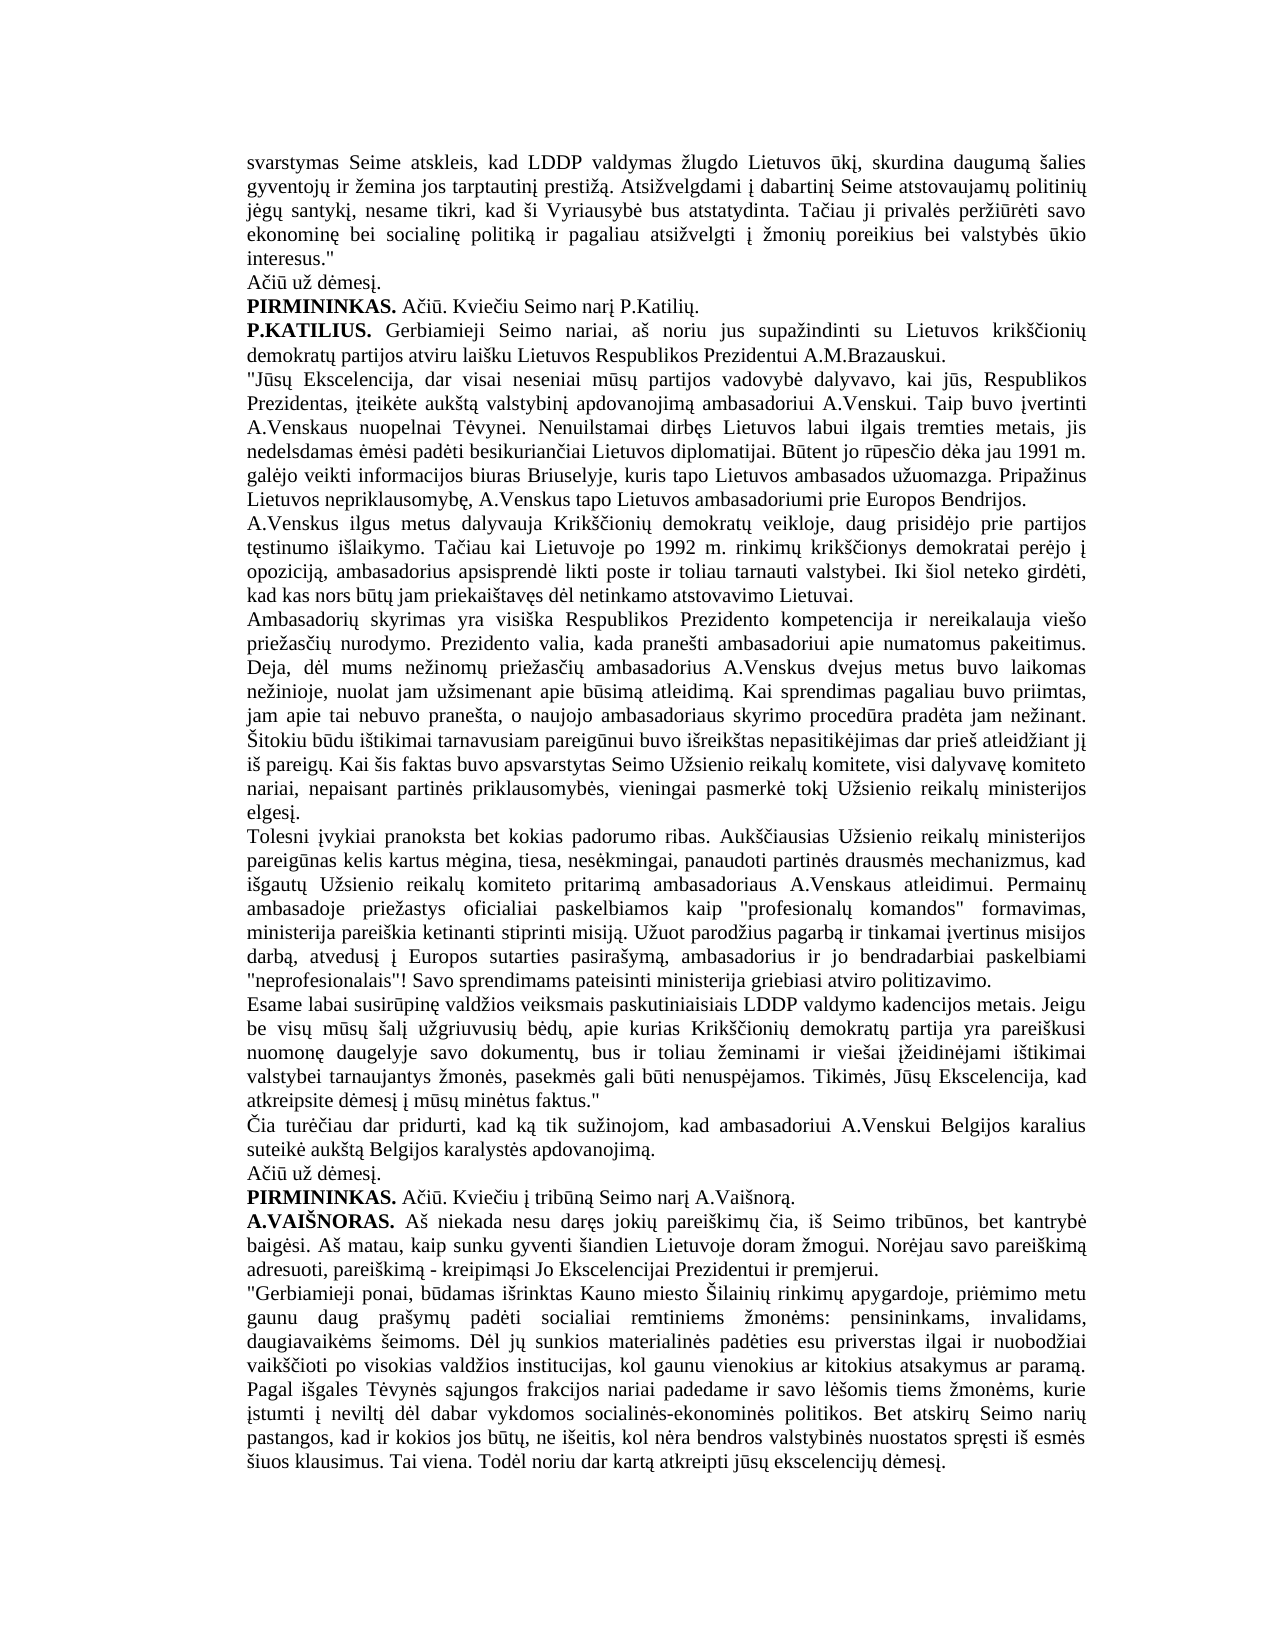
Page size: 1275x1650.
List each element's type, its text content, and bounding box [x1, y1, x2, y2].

text P.KATILIUS. Gerbiamieji Seimo nariai, aš noriu jus supažindinti su Lietuvos krikščionių demokratų partijos atviru laišku Lietuvos Respublikos Prezidentui A.M.Brazauskui. [247, 318, 1087, 367]
text "Jūsų Ekscelencija, dar visai neseniai mūsų partijos vadovybė dalyvavo, kai jūs, Respublikos Prezidentas, įteikėte aukštą valstybinį apdovanojimą ambasadoriui A.Venskui. Taip buvo įvertinti A.Venskaus nuopelnai Tėvynei. Nenuilstamai dirbęs Lietuvos labui ilgais tremties metais, jis nedelsdamas ėmėsi padėti besikuriančiai Lietuvos diplomatijai. Būtent jo rūpesčio dėka jau 1991 m. galėjo veikti informacijos biuras Briuselyje, kuris tapo Lietuvos ambasados užuomazga. Pripažinus Lietuvos nepriklausomybę, A.Venskus tapo Lietuvos ambasadoriumi prie Europos Bendrijos. [247, 367, 1087, 511]
text PIRMININKAS. Ačiū. Kviečiu į tribūną Seimo narį A.Vaišnorą. [247, 1185, 1087, 1209]
text svarstymas Seime atskleis, kad LDDP valdymas žlugdo Lietuvos ūkį, skurdina daugumą šalies gyventojų ir žemina jos tarptautinį prestižą. Atsižvelgdami į dabartinį Seime atstovaujamų politinių jėgų santykį, nesame tikri, kad ši Vyriausybė bus atstatydinta. Tačiau ji privalės peržiūrėti savo ekonominę bei socialinę politiką ir pagaliau atsižvelgti į žmonių poreikius bei valstybės ūkio interesus." [247, 150, 1087, 270]
text Esame labai susirūpinę valdžios veiksmais paskutiniaisiais LDDP valdymo kadencijos metais. Jeigu be visų mūsų šalį užgriuvusių bėdų, apie kurias Krikščionių demokratų partija yra pareiškusi nuomonę daugelyje savo dokumentų, bus ir toliau žeminami ir viešai įžeidinėjami ištikimai valstybei tarnaujantys žmonės, pasekmės gali būti nenuspėjamos. Tikimės, Jūsų Ekscelencija, kad atkreipsite dėmesį į mūsų minėtus faktus." [247, 992, 1087, 1112]
text Ambasadorių skyrimas yra visiška Respublikos Prezidento kompetencija ir nereikalauja viešo priežasčių nurodymo. Prezidento valia, kada pranešti ambasadoriui apie numatomus pakeitimus. Deja, dėl mums nežinomų priežasčių ambasadorius A.Venskus dvejus metus buvo laikomas nežinioje, nuolat jam užsimenant apie būsimą atleidimą. Kai sprendimas pagaliau buvo priimtas, jam apie tai nebuvo pranešta, o naujojo ambasadoriaus skyrimo procedūra pradėta jam nežinant. Šitokiu būdu ištikimai tarnavusiam pareigūnui buvo išreikštas nepasitikėjimas dar prieš atleidžiant jį iš pareigų. Kai šis faktas buvo apsvarstytas Seimo Užsienio reikalų komitete, visi dalyvavę komiteto nariai, nepaisant partinės priklausomybės, vieningai pasmerkė tokį Užsienio reikalų ministerijos elgesį. [247, 607, 1087, 824]
text PIRMININKAS. Ačiū. Kviečiu Seimo narį P.Katilių. [247, 294, 1087, 318]
text Tolesni įvykiai pranoksta bet kokias padorumo ribas. Aukščiausias Užsienio reikalų ministerijos pareigūnas kelis kartus mėgina, tiesa, nesėkmingai, panaudoti partinės drausmės mechanizmus, kad išgautų Užsienio reikalų komiteto pritarimą ambasadoriaus A.Venskaus atleidimui. Permainų ambasadoje priežastys oficialiai paskelbiamos kaip "profesionalų komandos" formavimas, ministerija pareiškia ketinanti stiprinti misiją. Užuot parodžius pagarbą ir tinkamai įvertinus misijos darbą, atvedusį į Europos sutarties pasirašymą, ambasadorius ir jo bendradarbiai paskelbiami "neprofesionalais"! Savo sprendimams pateisinti ministerija griebiasi atviro politizavimo. [247, 824, 1087, 992]
text "Gerbiamieji ponai, būdamas išrinktas Kauno miesto Šilainių rinkimų apygardoje, priėmimo metu gaunu daug prašymų padėti socialiai remtiniems žmonėms: pensininkams, invalidams, daugiavaikėms šeimoms. Dėl jų sunkios materialinės padėties esu priverstas ilgai ir nuobodžiai vaikščioti po visokias valdžios institucijas, kol gaunu vienokius ar kitokius atsakymus ar paramą. Pagal išgales Tėvynės sąjungos frakcijos nariai padedame ir savo lėšomis tiems žmonėms, kurie įstumti į neviltį dėl dabar vykdomos socialinės-ekonominės politikos. Bet atskirų Seimo narių pastangos, kad ir kokios jos būtų, ne išeitis, kol nėra bendros valstybinės nuostatos spręsti iš esmės šiuos klausimus. Tai viena. Todėl noriu dar kartą atkreipti jūsų ekscelencijų dėmesį. [247, 1281, 1087, 1473]
text A.VAIŠNORAS. Aš niekada nesu daręs jokių pareiškimų čia, iš Seimo tribūnos, bet kantrybė baigėsi. Aš matau, kaip sunku gyventi šiandien Lietuvoje doram žmogui. Norėjau savo pareiškimą adresuoti, pareiškimą - kreipimąsi Jo Ekscelencijai Prezidentui ir premjerui. [247, 1209, 1087, 1281]
text Ačiū už dėmesį. [247, 270, 1087, 294]
text Čia turėčiau dar pridurti, kad ką tik sužinojom, kad ambasadoriui A.Venskui Belgijos karalius suteikė aukštą Belgijos karalystės apdovanojimą. [247, 1112, 1087, 1161]
text Ačiū už dėmesį. [247, 1161, 1087, 1185]
text A.Venskus ilgus metus dalyvauja Krikščionių demokratų veikloje, daug prisidėjo prie partijos tęstinumo išlaikymo. Tačiau kai Lietuvoje po 1992 m. rinkimų krikščionys demokratai perėjo į opoziciją, ambasadorius apsisprendė likti poste ir toliau tarnauti valstybei. Iki šiol neteko girdėti, kad kas nors būtų jam priekaištavęs dėl netinkamo atstovavimo Lietuvai. [247, 511, 1087, 607]
